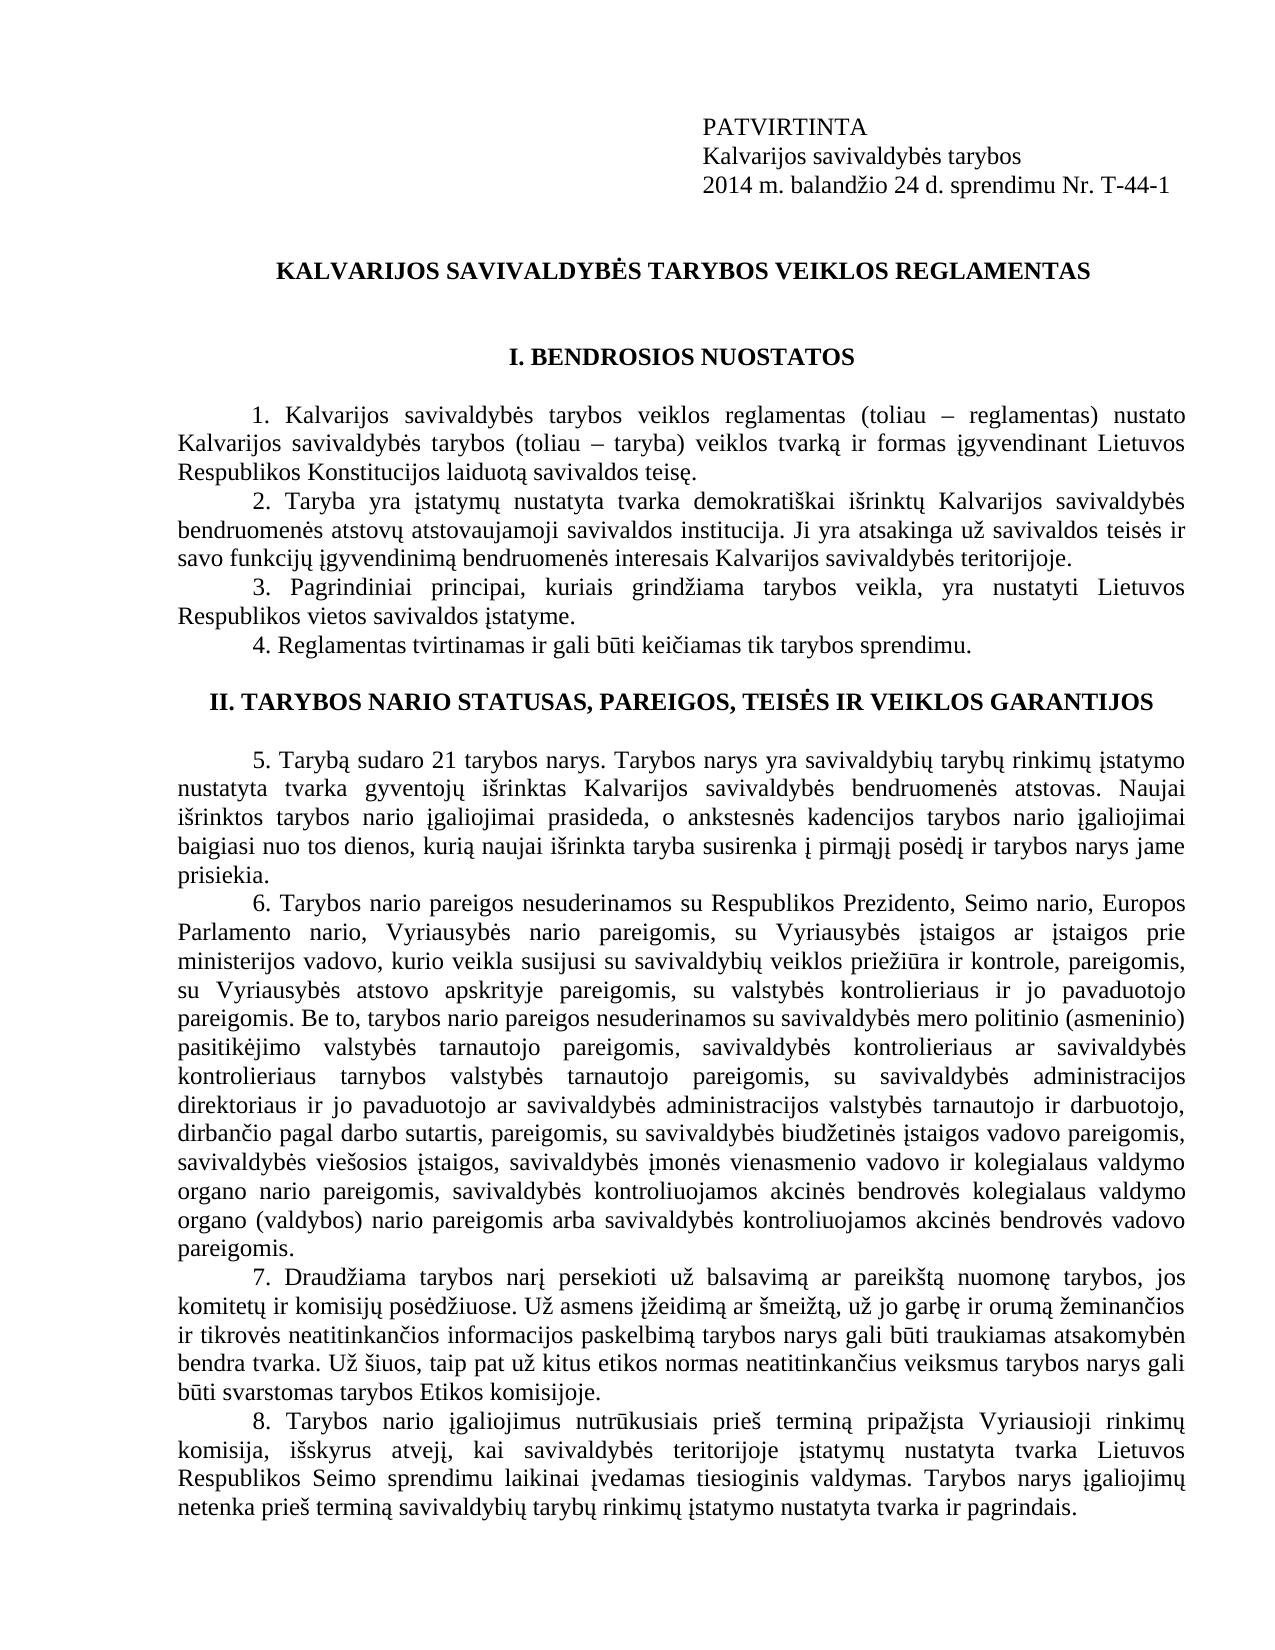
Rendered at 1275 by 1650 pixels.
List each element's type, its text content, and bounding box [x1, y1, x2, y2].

text II. TARYBOS NARIO STATUSAS, PAREIGOS, TEISĖS IR VEIKLOS GARANTIJOS [177, 687, 1186, 716]
text KALVARIJOS SAVIVALDYBĖS TARYBOS VEIKLOS REGLAMENTAS [177, 256, 1190, 285]
text 8. Tarybos nario įgaliojimus nutrūkusiais prieš terminą pripažįsta Vyriausioji rinkimų komisija, išskyrus atvejį, kai savivaldybės teritorijoje įstatymų nustatyta tvarka Lietuvos Respublikos Seimo sprendimu laikinai įvedamas tiesioginis valdymas. Tarybos narys įgaliojimų netenka prieš terminą savivaldybių tarybų rinkimų įstatymo nustatyta tvarka ir pagrindais. [177, 1406, 1186, 1521]
text 6. Tarybos nario pareigos nesuderinamos su Respublikos Prezidento, Seimo nario, Europos Parlamento nario, Vyriausybės nario pareigomis, su Vyriausybės įstaigos ar įstaigos prie ministerijos vadovo, kurio veikla susijusi su savivaldybių veiklos priežiūra ir kontrole, pareigomis, su Vyriausybės atstovo apskrityje pareigomis, su valstybės kontrolieriaus ir jo pavaduotojo pareigomis. Be to, tarybos nario pareigos nesuderinamos su savivaldybės mero politinio (asmeninio) pasitikėjimo valstybės tarnautojo pareigomis, savivaldybės kontrolieriaus ar savivaldybės kontrolieriaus tarnybos valstybės tarnautojo pareigomis, su savivaldybės administracijos direktoriaus ir jo pavaduotojo ar savivaldybės administracijos valstybės tarnautojo ir darbuotojo, dirbančio pagal darbo sutartis, pareigomis, su savivaldybės biudžetinės įstaigos vadovo pareigomis, savivaldybės viešosios įstaigos, savivaldybės įmonės vienasmenio vadovo ir kolegialaus valdymo organo nario pareigomis, savivaldybės kontroliuojamos akcinės bendrovės kolegialaus valdymo organo (valdybos) nario pareigomis arba savivaldybės kontroliuojamos akcinės bendrovės vadovo pareigomis. [177, 888, 1186, 1262]
text 2. Taryba yra įstatymų nustatyta tvarka demokratiškai išrinktų Kalvarijos savivaldybės bendruomenės atstovų atstovaujamoji savivaldos institucija. Ji yra atsakinga už savivaldos teisės ir savo funkcijų įgyvendinimą bendruomenės interesais Kalvarijos savivaldybės teritorijoje. [177, 486, 1186, 572]
text 7. Draudžiama tarybos narį persekioti už balsavimą ar pareikštą nuomonę tarybos, jos komitetų ir komisijų posėdžiuose. Už asmens įžeidimą ar šmeižtą, už jo garbę ir orumą žeminančios ir tikrovės neatitinkančios informacijos paskelbimą tarybos narys gali būti traukiamas atsakomybėn bendra tvarka. Už šiuos, taip pat už kitus etikos normas neatitinkančius veiksmus tarybos narys gali būti svarstomas tarybos Etikos komisijoje. [177, 1262, 1186, 1406]
text 1. Kalvarijos savivaldybės tarybos veiklos reglamentas (toliau – reglamentas) nustato Kalvarijos savivaldybės tarybos (toliau – taryba) veiklos tvarką ir formas įgyvendinant Lietuvos Respublikos Konstitucijos laiduotą savivaldos teisę. [177, 400, 1186, 486]
text PATVIRTINTA [582, 112, 1186, 141]
text 4. Reglamentas tvirtinamas ir gali būti keičiamas tik tarybos sprendimu. [177, 630, 1186, 658]
text 2014 m. balandžio 24 d. sprendimu Nr. T-44-1 [627, 170, 1186, 198]
text 3. Pagrindiniai principai, kuriais grindžiama tarybos veikla, yra nustatyti Lietuvos Respublikos vietos savivaldos įstatyme. [177, 572, 1186, 630]
text 5. Tarybą sudaro 21 tarybos narys. Tarybos narys yra savivaldybių tarybų rinkimų įstatymo nustatyta tvarka gyventojų išrinktas Kalvarijos savivaldybės bendruomenės atstovas. Naujai išrinktos tarybos nario įgaliojimai prasideda, o ankstesnės kadencijos tarybos nario įgaliojimai baigiasi nuo tos dienos, kurią naujai išrinkta taryba susirenka į pirmąjį posėdį ir tarybos narys jame prisiekia. [177, 745, 1186, 888]
text I. BENDROSIOS NUOSTATOS [177, 342, 1186, 371]
text Kalvarijos savivaldybės tarybos [627, 141, 1186, 170]
